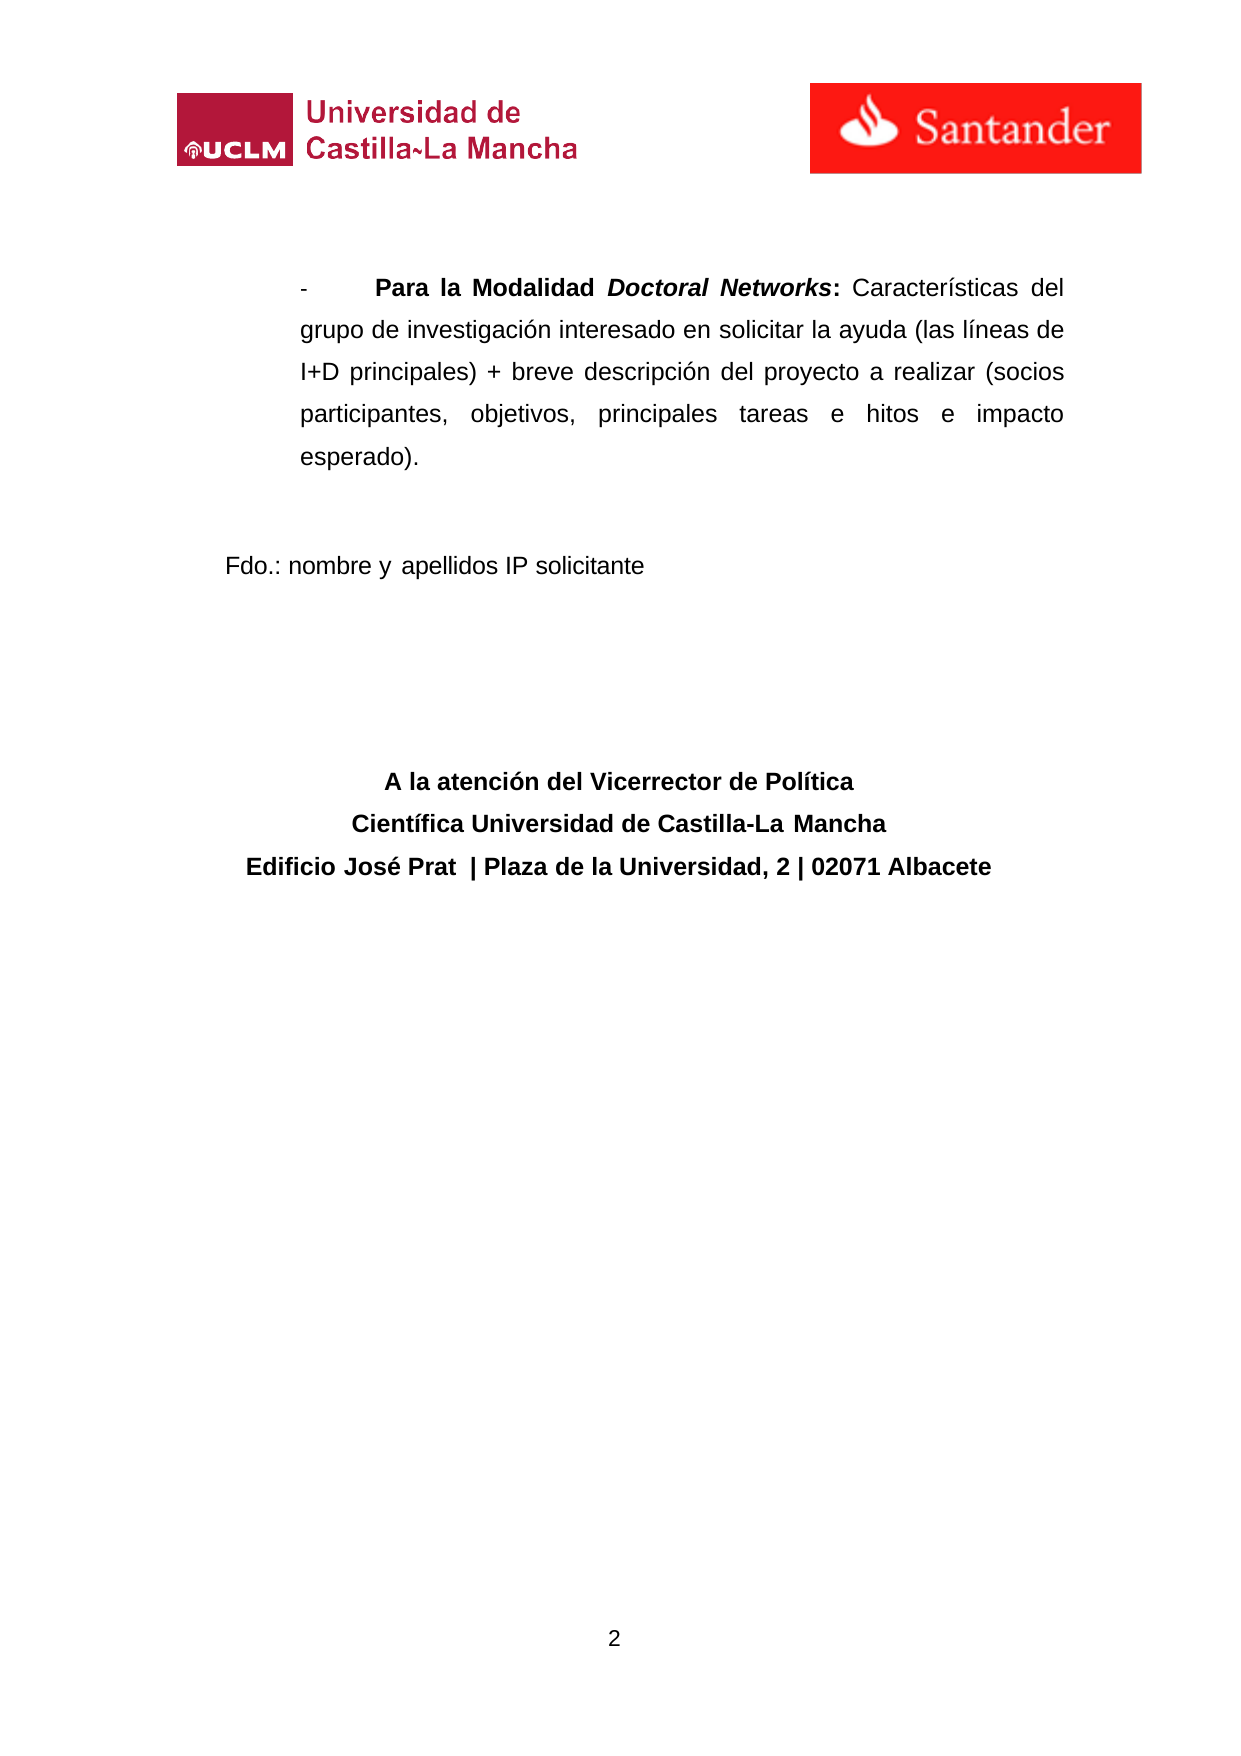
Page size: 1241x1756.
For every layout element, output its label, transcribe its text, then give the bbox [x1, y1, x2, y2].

text Fdo.: nombre y apellidos IP solicitante [225, 551, 1105, 579]
text Edificio José Prat | Plaza de la Universidad, 2 | 02071 Albacete [177, 852, 1061, 881]
text A la atención del Vicerrector de Política Científica Universidad de Castilla-La Mancha [325, 767, 913, 838]
list Para la Modalidad Doctoral Networks: Características del grupo de investigación interesado en solicitar la ayuda (las líneas de I+D principales) + breve descripción del proyecto a realizar (socios participantes, objetivos, principales tareas e hitos e impacto esperado). [300, 273, 1064, 470]
